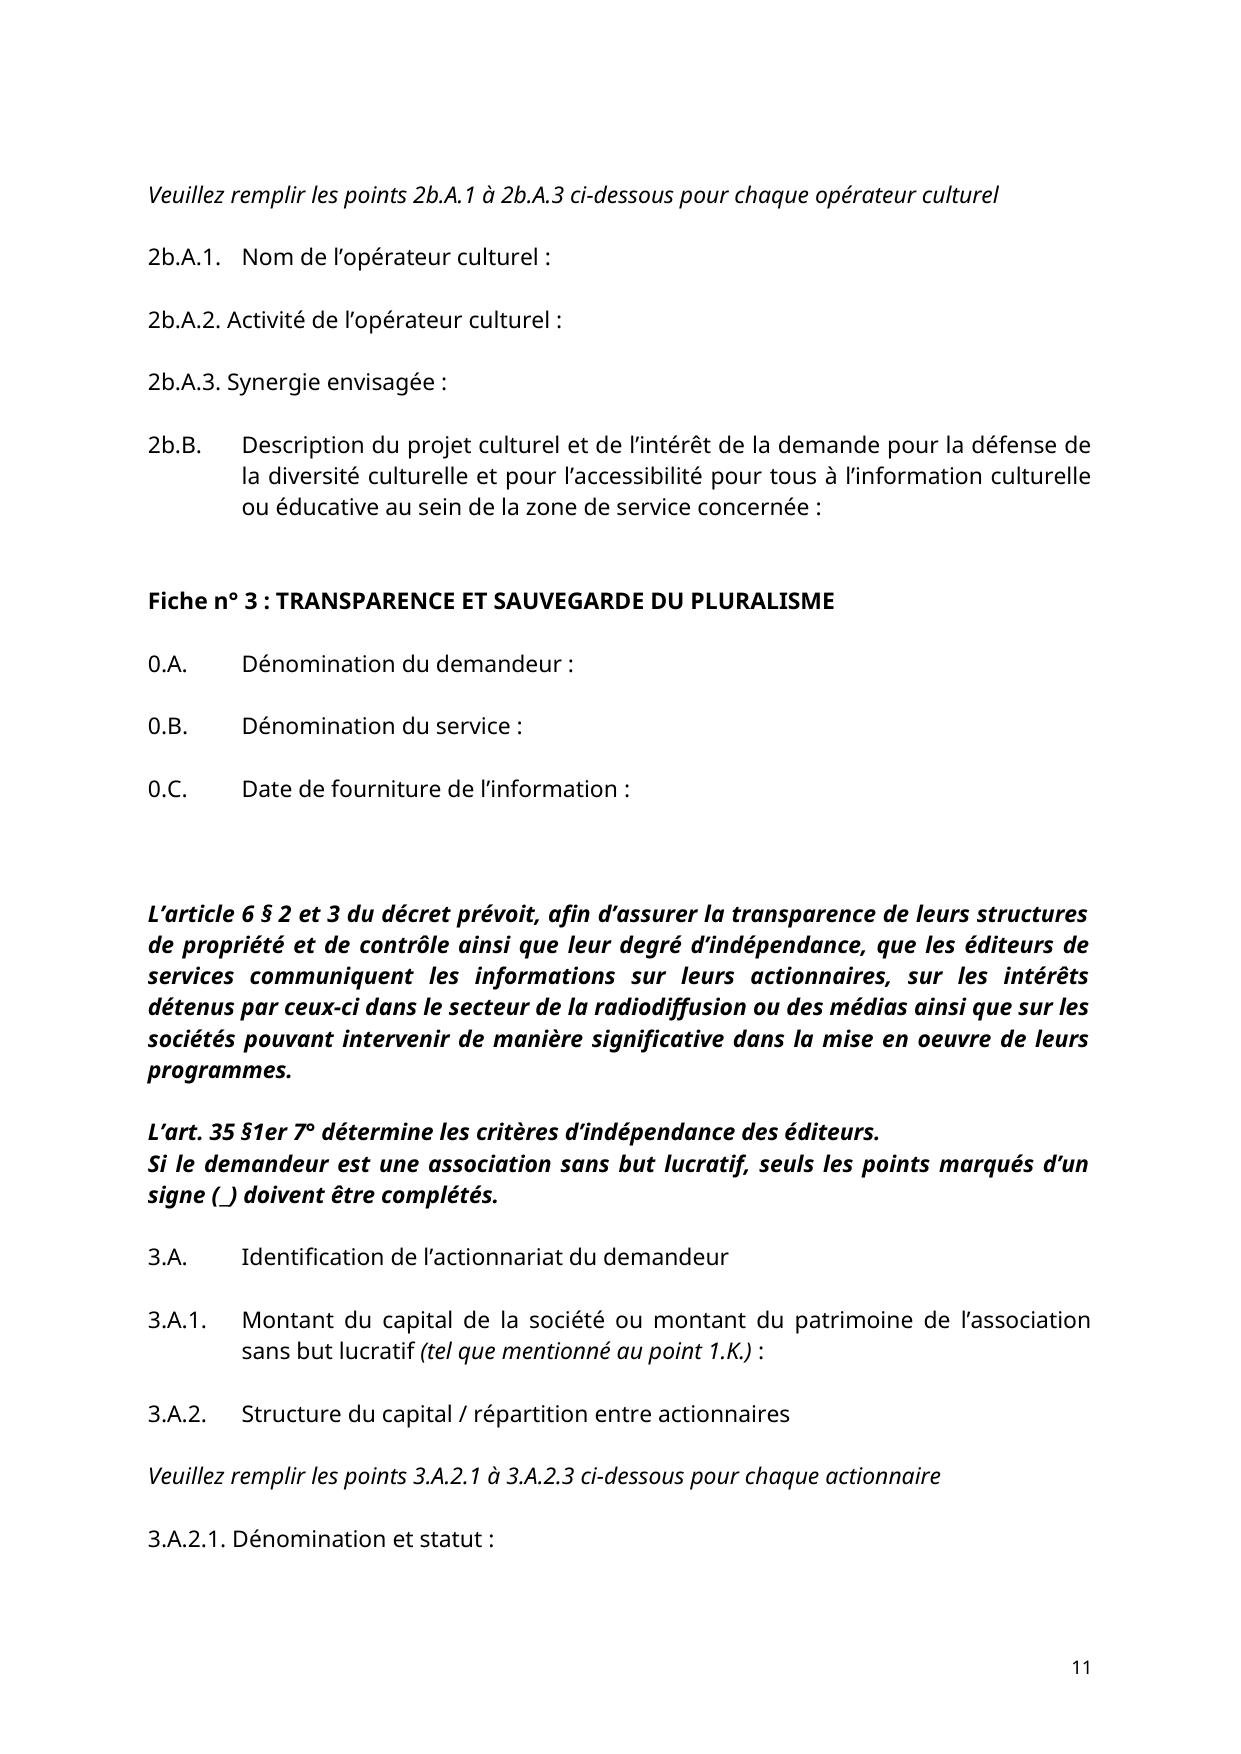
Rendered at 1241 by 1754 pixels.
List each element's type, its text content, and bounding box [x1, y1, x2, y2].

text 0.A. Dénomination du demandeur : [148, 648, 1092, 679]
text Veuillez remplir les points 3.A.2.1 à 3.A.2.3 ci-dessous pour chaque actionnaire [148, 1460, 1092, 1491]
text 0.B. Dénomination du service : [148, 710, 1092, 741]
text 2b.B. Description du projet culturel et de l’intérêt de la demande pour la défense de la diversité culturelle et pour l’accessibilité pour tous à l’information culturelle ou éducative au sein de la zone de service concernée : [148, 429, 1092, 523]
text 2b.A.3. Synergie envisagée : [148, 366, 1092, 398]
text 3.A.2.1. Dénomination et statut : [148, 1523, 1092, 1554]
text Veuillez remplir les points 2b.A.1 à 2b.A.3 ci-dessous pour chaque opérateur culturel [148, 179, 1092, 210]
text 2b.A.2. Activité de l’opérateur culturel : [148, 304, 1092, 335]
text 0.C. Date de fourniture de l’information : [148, 773, 1092, 804]
text Fiche n° 3 : TRANSPARENCE ET SAUVEGARDE DU PLURALISME [148, 585, 1092, 616]
text L’article 6 § 2 et 3 du décret prévoit, afin d’assurer la transparence de leurs structures de propriété et de contrôle ainsi que leur degré d’indépendance, que les éditeurs de services communiquent les informations sur leurs actionnaires, sur les intérêts détenus par ceux-ci dans le secteur de la radiodiffusion ou des médias ainsi que sur les sociétés pouvant intervenir de manière significative dans la mise en oeuvre de leurs programmes. [148, 898, 1092, 1085]
text 2b.A.1. Nom de l’opérateur culturel : [148, 241, 1092, 273]
text L’art. 35 §1er 7° détermine les critères d’indépendance des éditeurs. [148, 1116, 1092, 1148]
text 3.A.2. Structure du capital / répartition entre actionnaires [148, 1398, 1092, 1429]
text Si le demandeur est une association sans but lucratif, seuls les points marqués d’un signe (_) doivent être complétés. [148, 1148, 1092, 1210]
text 3.A.1. Montant du capital de la société ou montant du patrimoine de l’association sans but lucratif (tel que mentionné au point 1.K.) : [148, 1304, 1092, 1366]
text 3.A. Identification de l’actionnariat du demandeur [148, 1241, 1092, 1273]
